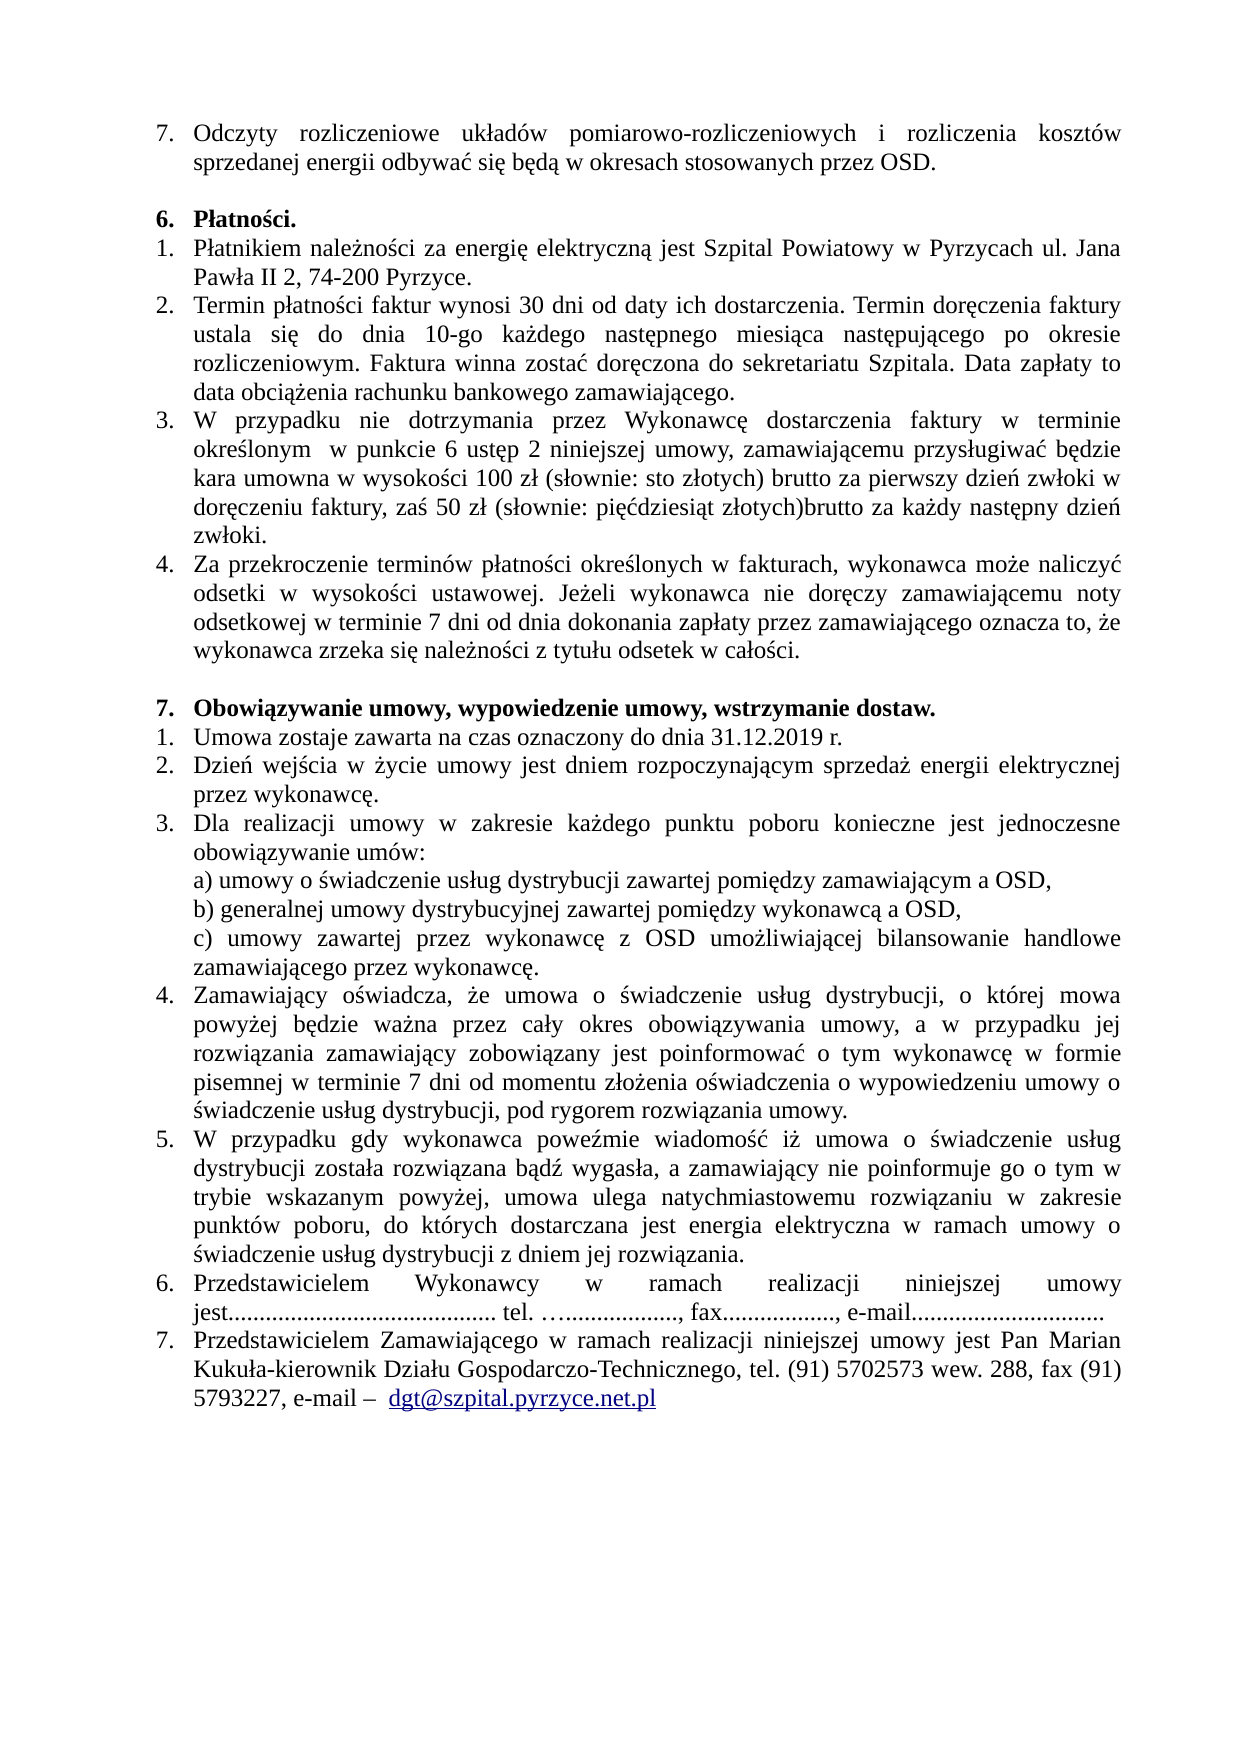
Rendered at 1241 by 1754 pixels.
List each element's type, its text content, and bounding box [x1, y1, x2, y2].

list W przypadku gdy wykonawca poweźmie wiadomość iż umowa o świadczenie usług dystrybucji została rozwiązana bądź wygasła, a zamawiający nie poinformuje go o tym w trybie wskazanym powyżej, umowa ulega natychmiastowemu rozwiązaniu w zakresie punktów poboru, do których dostarczana jest energia elektryczna w ramach umowy o świadczenie usług dystrybucji z dniem jej rozwiązania. [156, 1124, 1122, 1268]
list Obowiązywanie umowy, wypowiedzenie umowy, wstrzymanie dostaw. [156, 693, 1122, 722]
list Zamawiający oświadcza, że umowa o świadczenie usług dystrybucji, o której mowa powyżej będzie ważna przez cały okres obowiązywania umowy, a w przypadku jej rozwiązania zamawiający zobowiązany jest poinformować o tym wykonawcę w formie pisemnej w terminie 7 dni od momentu złożenia oświadczenia o wypowiedzeniu umowy o świadczenie usług dystrybucji, pod rygorem rozwiązania umowy. [156, 981, 1122, 1124]
list W przypadku nie dotrzymania przez Wykonawcę dostarczenia faktury w terminie określonym w punkcie 6 ustęp 2 niniejszej umowy, zamawiającemu przysługiwać będzie kara umowna w wysokości 100 zł (słownie: sto złotych) brutto za pierwszy dzień zwłoki w doręczeniu faktury, zaś 50 zł (słownie: pięćdziesiąt złotych)brutto za każdy następny dzień zwłoki. [156, 406, 1122, 549]
list Płatnikiem należności za energię elektryczną jest Szpital Powiatowy w Pyrzycach ul. Jana Pawła II 2, 74-200 Pyrzyce. [156, 233, 1122, 291]
list b) generalnej umowy dystrybucyjnej zawartej pomiędzy wykonawcą a OSD, [156, 894, 1122, 923]
list c) umowy zawartej przez wykonawcę z OSD umożliwiającej bilansowanie handlowe zamawiającego przez wykonawcę. [156, 923, 1122, 981]
list Termin płatności faktur wynosi 30 dni od daty ich dostarczenia. Termin doręczenia faktury ustala się do dnia 10-go każdego następnego miesiąca następującego po okresie rozliczeniowym. Faktura winna zostać doręczona do sekretariatu Szpitala. Data zapłaty to data obciążenia rachunku bankowego zamawiającego. [156, 291, 1122, 406]
list Dzień wejścia w życie umowy jest dniem rozpoczynającym sprzedaż energii elektrycznej przez wykonawcę. [156, 751, 1122, 808]
list Dla realizacji umowy w zakresie każdego punktu poboru konieczne jest jednoczesne obowiązywanie umów: [156, 808, 1122, 866]
list Odczyty rozliczeniowe układów pomiarowo-rozliczeniowych i rozliczenia kosztów sprzedanej energii odbywać się będą w okresach stosowanych przez OSD. [156, 118, 1122, 176]
list Płatności. [156, 204, 1122, 233]
list Przedstawicielem Zamawiającego w ramach realizacji niniejszej umowy jest Pan Marian Kukuła-kierownik Działu Gospodarczo-Technicznego, tel. (91) 5702573 wew. 288, fax (91) 5793227, e-mail – dgt@szpital.pyrzyce.net.pl [156, 1326, 1122, 1412]
list Za przekroczenie terminów płatności określonych w fakturach, wykonawca może naliczyć odsetki w wysokości ustawowej. Jeżeli wykonawca nie doręczy zamawiającemu noty odsetkowej w terminie 7 dni od dnia dokonania zapłaty przez zamawiającego oznacza to, że wykonawca zrzeka się należności z tytułu odsetek w całości. [156, 549, 1122, 664]
list Przedstawicielem Wykonawcy w ramach realizacji niniejszej umowy jest........................................... tel. ….................., fax.................., e-mail............................... [156, 1268, 1122, 1326]
list a) umowy o świadczenie usług dystrybucji zawartej pomiędzy zamawiającym a OSD, [156, 866, 1122, 894]
list Umowa zostaje zawarta na czas oznaczony do dnia 31.12.2019 r. [156, 722, 1122, 751]
